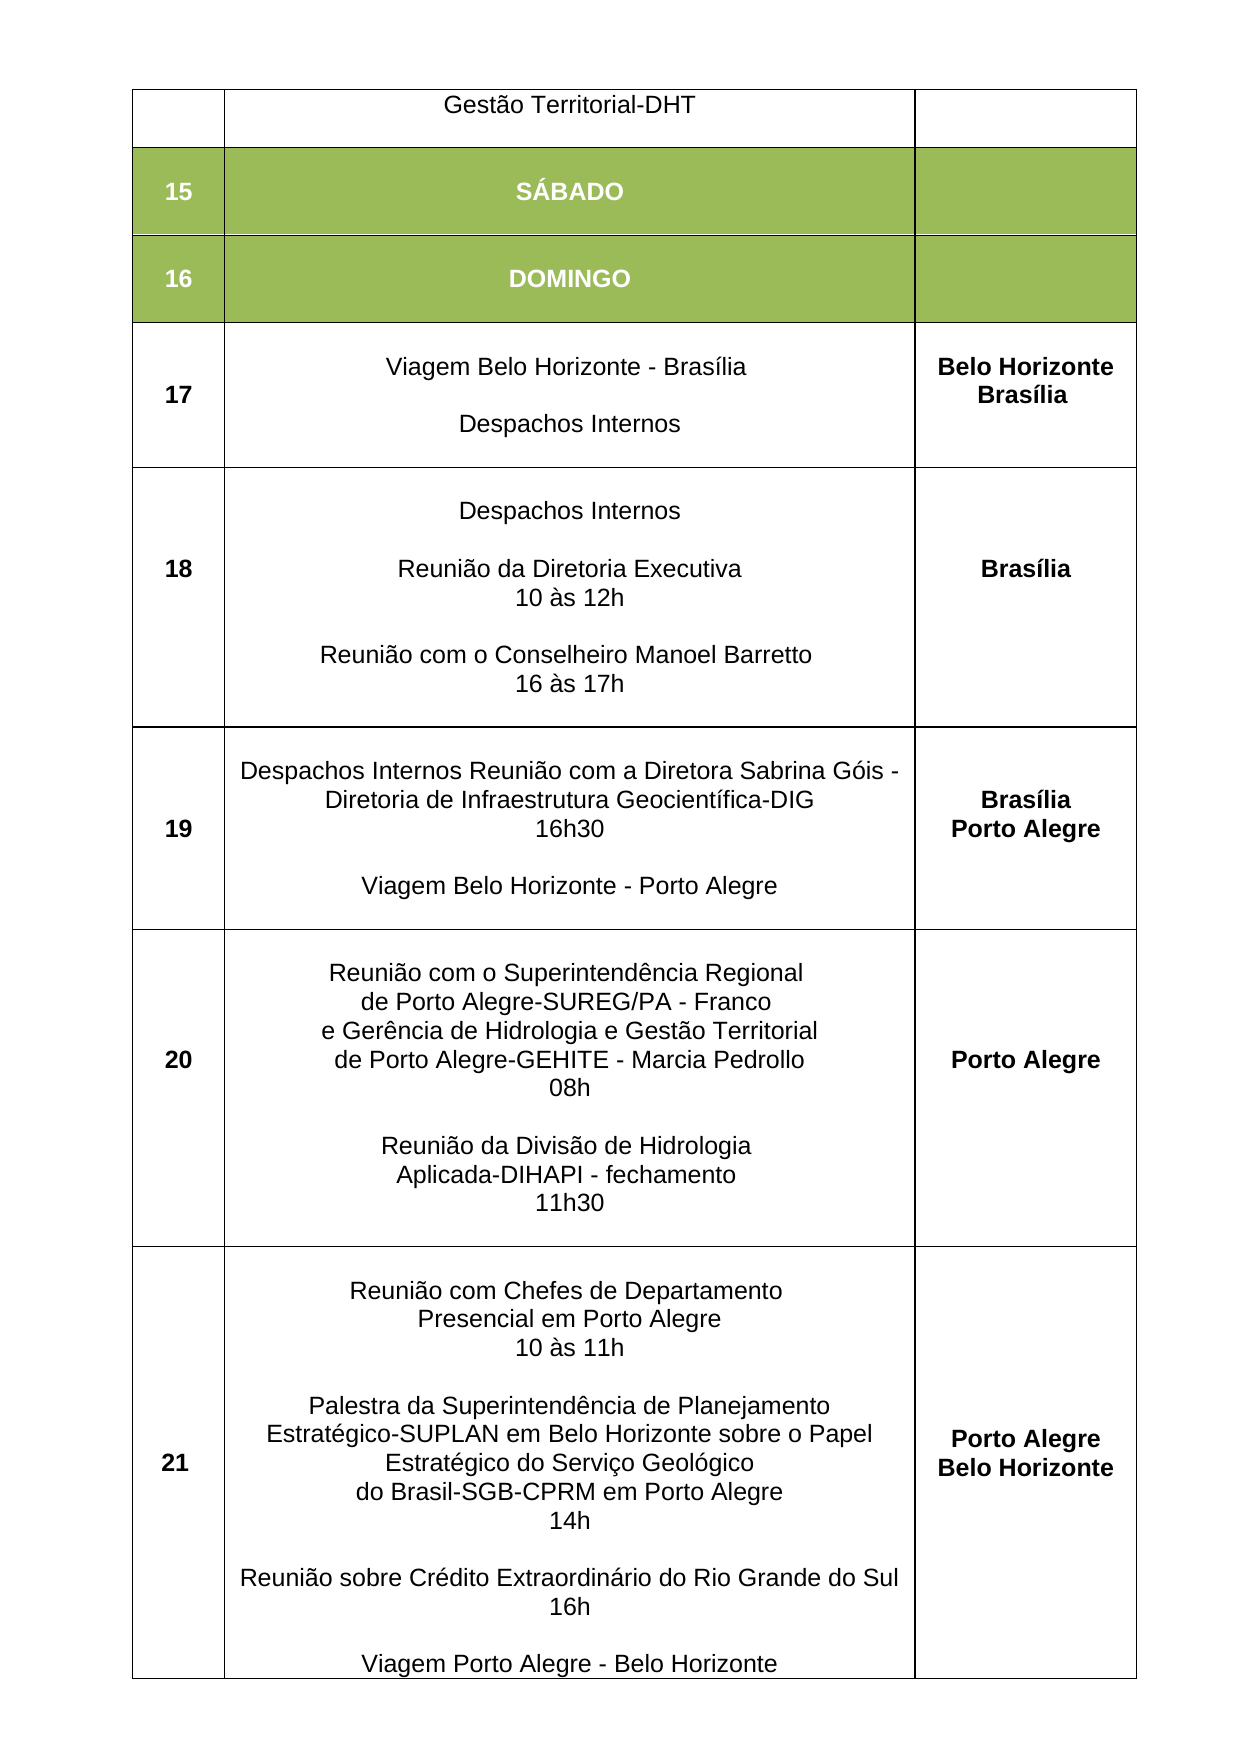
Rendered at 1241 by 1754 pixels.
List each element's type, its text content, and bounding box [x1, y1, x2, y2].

table_cell [916, 90, 1136, 147]
table_cell Reunião com Chefes de Departamento Presencial em Porto Alegre 10 às 11h Palestra da Superintendência de Planejamento Estratégico-SUPLAN em Belo Horizonte sobre o Papel Estratégico do Serviço Geológico do Brasil-SGB-CPRM em Porto Alegre 14h Reunião sobre Crédito Extraordinário do Rio Grande do Sul 16h Viagem Porto Alegre - Belo Horizonte [225, 1247, 914, 1678]
table_cell 15 [133, 148, 224, 234]
table_cell Reunião com o Superintendência Regional de Porto Alegre-SUREG/PA - Franco e Gerência de Hidrologia e Gestão Territorial de Porto Alegre-GEHITE - Marcia Pedrollo 08h Reunião da Divisão de Hidrologia Aplicada-DIHAPI - fechamento 11h30 [225, 930, 914, 1246]
table_cell Gestão Territorial-DHT [225, 90, 914, 147]
table_cell Porto Alegre Belo Horizonte [916, 1247, 1136, 1678]
table_cell Despachos Internos Reunião com a Diretora Sabrina Góis - Diretoria de Infraestrutura Geocientífica-DIG 16h30 Viagem Belo Horizonte - Porto Alegre [225, 728, 914, 929]
table_cell SÁBADO [225, 148, 914, 234]
table_cell 18 [133, 468, 224, 726]
table_cell Brasília [916, 468, 1136, 726]
table_cell 20 [133, 930, 224, 1246]
table_cell [916, 236, 1136, 322]
table_cell [133, 90, 224, 147]
table_cell Despachos Internos Reunião da Diretoria Executiva 10 às 12h Reunião com o Conselheiro Manoel Barretto 16 às 17h [225, 468, 914, 726]
table_cell 21 [133, 1247, 224, 1678]
table_cell 19 [133, 728, 224, 929]
table_cell 16 [133, 236, 224, 322]
table_cell Porto Alegre [916, 930, 1136, 1246]
table_cell DOMINGO [225, 236, 914, 322]
table_cell Belo Horizonte Brasília [916, 323, 1136, 467]
table_cell Brasília Porto Alegre [916, 728, 1136, 929]
table_cell [916, 148, 1136, 234]
table_cell 17 [133, 323, 224, 467]
table_cell Viagem Belo Horizonte - Brasília Despachos Internos [225, 323, 914, 467]
